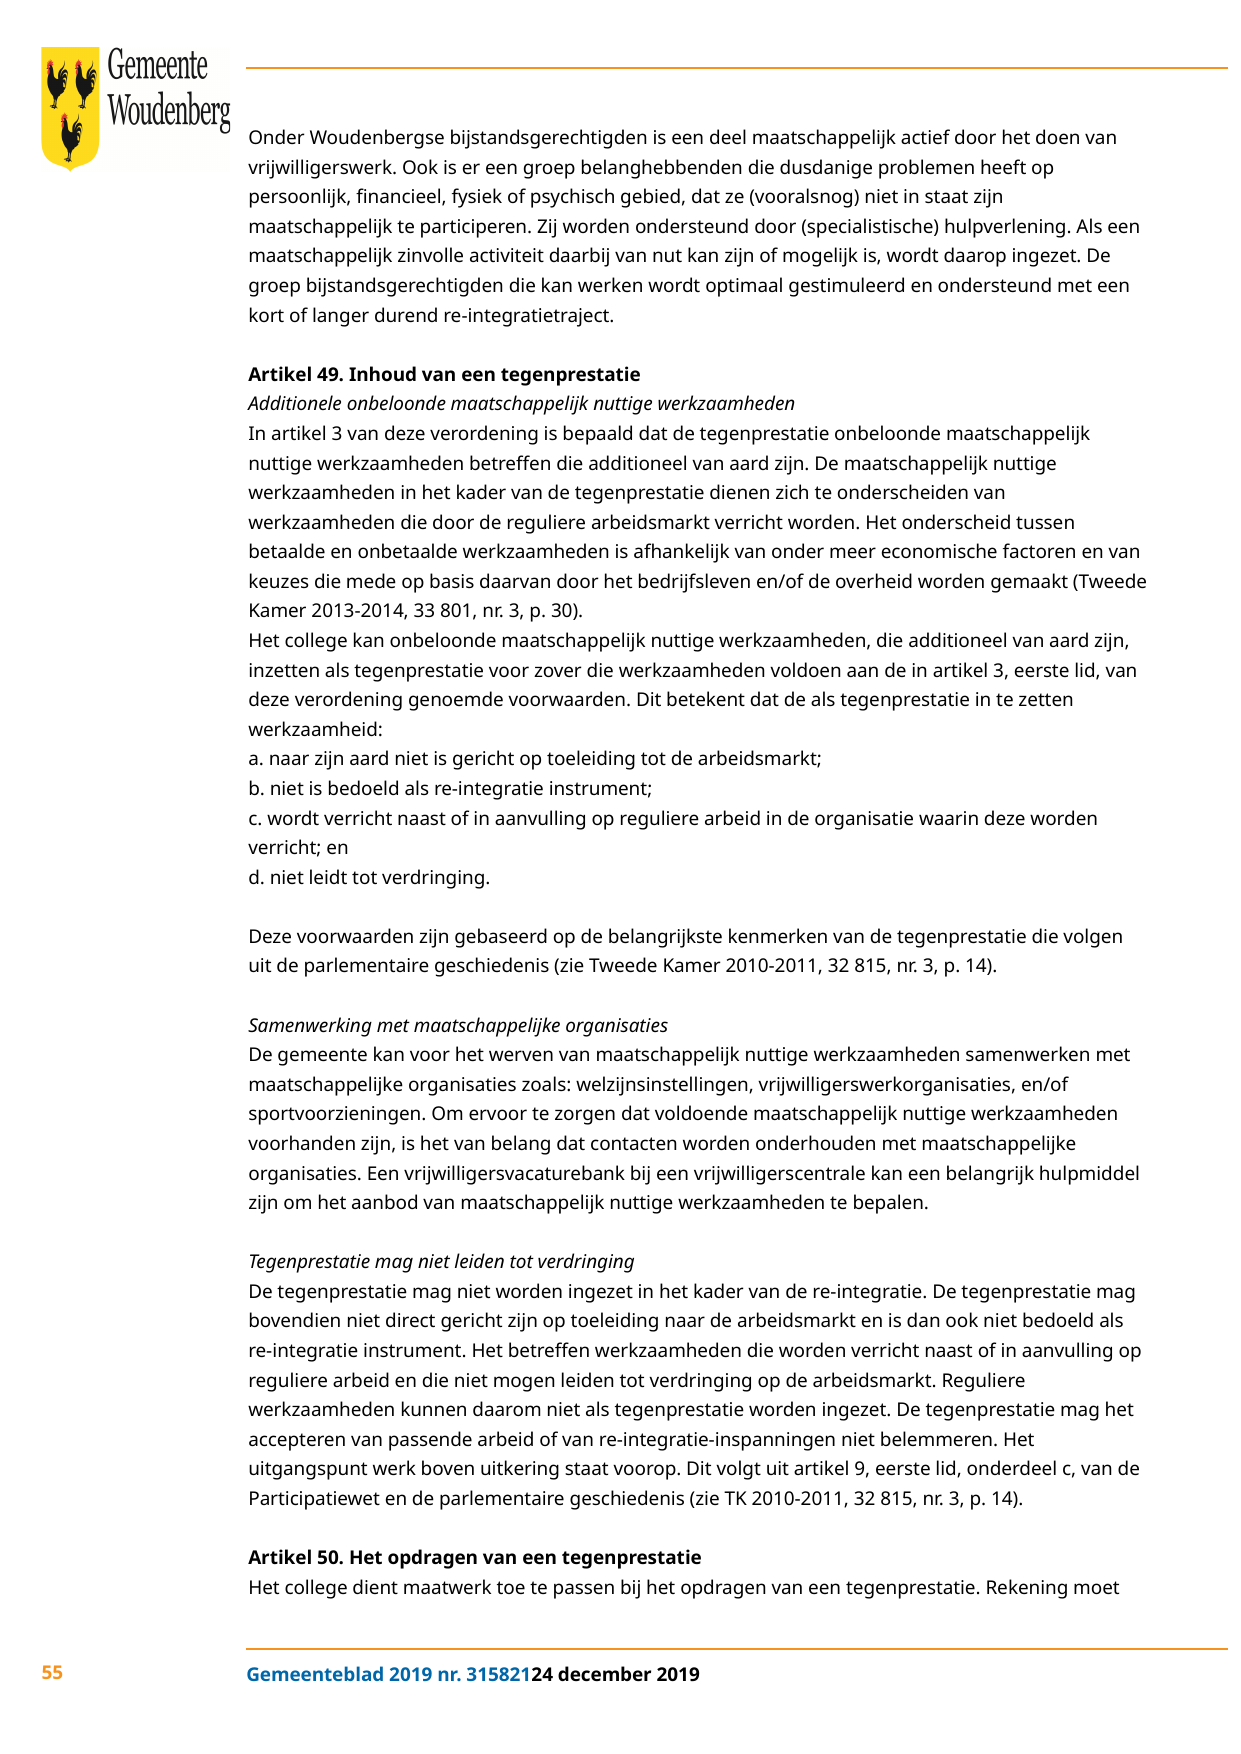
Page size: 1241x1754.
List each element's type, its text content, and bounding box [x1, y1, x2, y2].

picture [41, 47, 231, 172]
text In artikel 3 van deze verordening is bepaald dat de tegenprestatie onbeloonde maatschappelijk nuttige werkzaamheden betreffen die additioneel van aard zijn. De maatschappelijk nuttige werkzaamheden in het kader van de tegenprestatie dienen zich te onderscheiden van werkzaamheden die door de reguliere arbeidsmarkt verricht worden. Het onderscheid tussen betaalde en onbetaalde werkzaamheden is afhankelijk van onder meer economische factoren en van keuzes die mede op basis daarvan door het bedrijfsleven en/of de overheid worden gemaakt (Tweede Kamer 2013-2014, 33 801, nr. 3, p. 30). [248, 420, 1152, 623]
text De gemeente kan voor het werven van maatschappelijk nuttige werkzaamheden samenwerken met maatschappelijke organisaties zoals: welzijnsinstellingen, vrijwilligerswerkorganisaties, en/of sportvoorzieningen. Om ervoor te zorgen dat voldoende maatschappelijk nuttige werkzaamheden voorhanden zijn, is het van belang dat contacten worden onderhouden met maatschappelijke organisaties. Een vrijwilligersvacaturebank bij een vrijwilligerscentrale kan een belangrijk hulpmiddel zijn om het aanbod van maatschappelijk nuttige werkzaamheden te bepalen. [248, 1041, 1152, 1215]
text b. niet is bedoeld als re-integratie instrument; [248, 775, 1152, 801]
text De tegenprestatie mag niet worden ingezet in het kader van de re-integratie. De tegenprestatie mag bovendien niet direct gericht zijn op toeleiding naar de arbeidsmarkt en is dan ook niet bedoeld als re-integratie instrument. Het betreffen werkzaamheden die worden verricht naast of in aanvulling op reguliere arbeid en die niet mogen leiden tot verdringing op de arbeidsmarkt. Reguliere werkzaamheden kunnen daarom niet als tegenprestatie worden ingezet. De tegenprestatie mag het accepteren van passende arbeid of van re-integratie-inspanningen niet belemmeren. Het uitgangspunt werk boven uitkering staat voorop. Dit volgt uit artikel 9, eerste lid, onderdeel c, van de Participatiewet en de parlementaire geschiedenis (zie TK 2010-2011, 32 815, nr. 3, p. 14). [248, 1278, 1152, 1511]
text Tegenprestatie mag niet leiden tot verdringing [248, 1248, 1152, 1274]
text Artikel 50. Het opdragen van een tegenprestatie [248, 1544, 1152, 1570]
text d. niet leidt tot verdringing. [248, 864, 1152, 890]
text c. wordt verricht naast of in aanvulling op reguliere arbeid in de organisatie waarin deze worden verricht; en [248, 805, 1152, 860]
text Deze voorwaarden zijn gebaseerd op de belangrijkste kenmerken van de tegenprestatie die volgen uit de parlementaire geschiedenis (zie Tweede Kamer 2010-2011, 32 815, nr. 3, p. 14). [248, 923, 1152, 978]
text Het college kan onbeloonde maatschappelijk nuttige werkzaamheden, die additioneel van aard zijn, inzetten als tegenprestatie voor zover die werkzaamheden voldoen aan de in artikel 3, eerste lid, van deze verordening genoemde voorwaarden. Dit betekent dat de als tegenprestatie in te zetten werkzaamheid: [248, 627, 1152, 742]
text Additionele onbeloonde maatschappelijk nuttige werkzaamheden [248, 391, 1152, 416]
text Het college dient maatwerk toe te passen bij het opdragen van een tegenprestatie. Rekening moet [248, 1574, 1152, 1600]
text Onder Woudenbergse bijstandsgerechtigden is een deel maatschappelijk actief door het doen van vrijwilligerswerk. Ook is er een groep belanghebbenden die dusdanige problemen heeft op persoonlijk, financieel, fysiek of psychisch gebied, dat ze (vooralsnog) niet in staat zijn maatschappelijk te participeren. Zij worden ondersteund door (specialistische) hulpverlening. Als een maatschappelijk zinvolle activiteit daarbij van nut kan zijn of mogelijk is, wordt daarop ingezet. De groep bijstandsgerechtigden die kan werken wordt optimaal gestimuleerd en ondersteund met een kort of langer durend re-integratietraject. [248, 124, 1152, 328]
text Samenwerking met maatschappelijke organisaties [248, 1012, 1152, 1038]
text a. naar zijn aard niet is gericht op toeleiding tot de arbeidsmarkt; [248, 746, 1152, 771]
text Artikel 49. Inhoud van een tegenprestatie [248, 361, 1152, 387]
